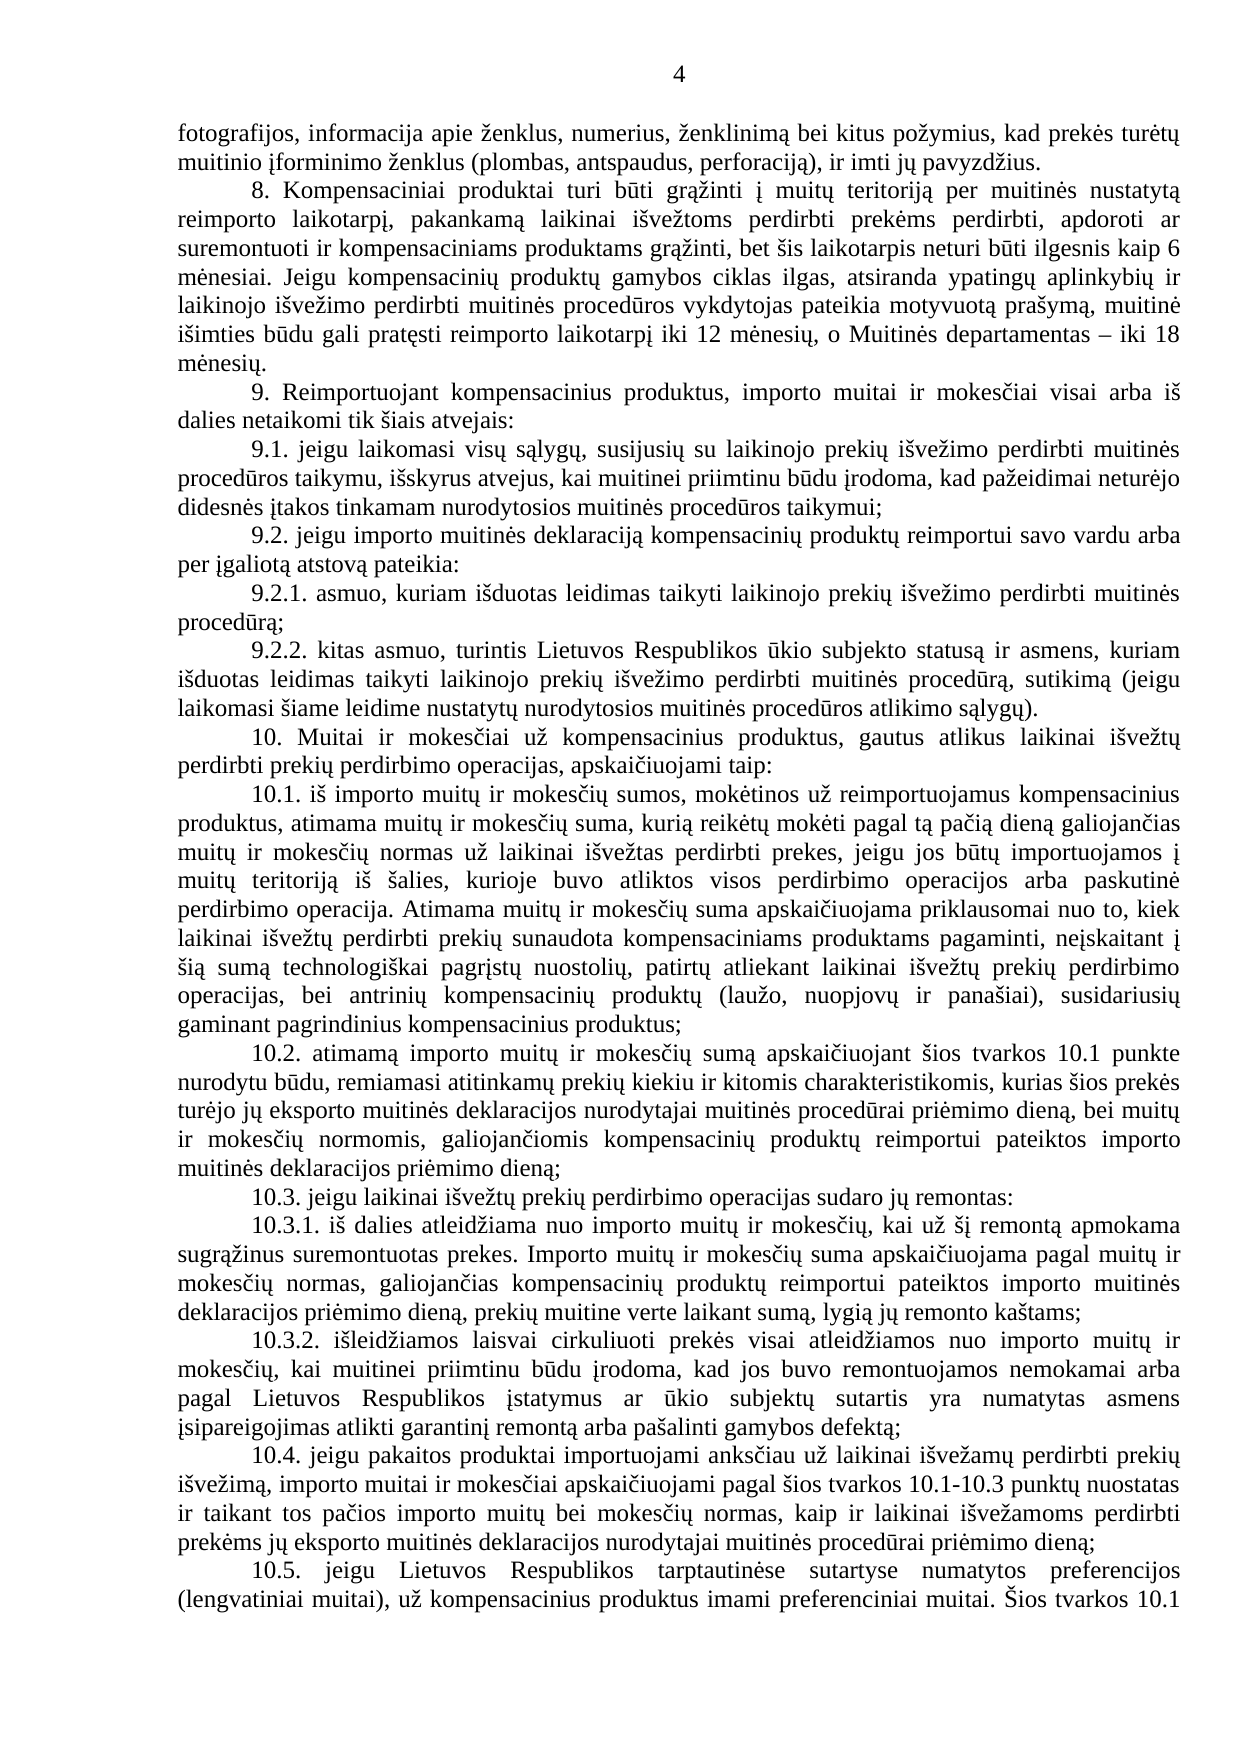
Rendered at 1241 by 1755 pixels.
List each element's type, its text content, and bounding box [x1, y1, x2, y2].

text 9.2. jeigu importo muitinės deklaraciją kompensacinių produktų reimportui savo vardu arba per įgaliotą atstovą pateikia: [177, 521, 1181, 578]
text 10. Muitai ir mokesčiai už kompensacinius produktus, gautus atlikus laikinai išvežtų perdirbti prekių perdirbimo operacijas, apskaičiuojami taip: [177, 722, 1181, 779]
text 10.5. jeigu Lietuvos Respublikos tarptautinėse sutartyse numatytos preferencijos (lengvatiniai muitai), už kompensacinius produktus imami preferenciniai muitai. Šios tvarkos 10.1 [177, 1556, 1181, 1613]
text 9.2.1. asmuo, kuriam išduotas leidimas taikyti laikinojo prekių išvežimo perdirbti muitinės procedūrą; [177, 578, 1181, 636]
text 9. Reimportuojant kompensacinius produktus, importo muitai ir mokesčiai visai arba iš dalies netaikomi tik šiais atvejais: [177, 377, 1181, 434]
text fotografijos, informacija apie ženklus, numerius, ženklinimą bei kitus požymius, kad prekės turėtų muitinio įforminimo ženklus (plombas, antspaudus, perforaciją), ir imti jų pavyzdžius. [177, 118, 1181, 176]
text 9.1. jeigu laikomasi visų sąlygų, susijusių su laikinojo prekių išvežimo perdirbti muitinės procedūros taikymu, išskyrus atvejus, kai muitinei priimtinu būdu įrodoma, kad pažeidimai neturėjo didesnės įtakos tinkamam nurodytosios muitinės procedūros taikymui; [177, 434, 1181, 521]
text 10.4. jeigu pakaitos produktai importuojami anksčiau už laikinai išvežamų perdirbti prekių išvežimą, importo muitai ir mokesčiai apskaičiuojami pagal šios tvarkos 10.1-10.3 punktų nuostatas ir taikant tos pačios importo muitų bei mokesčių normas, kaip ir laikinai išvežamoms perdirbti prekėms jų eksporto muitinės deklaracijos nurodytajai muitinės procedūrai priėmimo dieną; [177, 1441, 1181, 1556]
text 10.2. atimamą importo muitų ir mokesčių sumą apskaičiuojant šios tvarkos 10.1 punkte nurodytu būdu, remiamasi atitinkamų prekių kiekiu ir kitomis charakteristikomis, kurias šios prekės turėjo jų eksporto muitinės deklaracijos nurodytajai muitinės procedūrai priėmimo dieną, bei muitų ir mokesčių normomis, galiojančiomis kompensacinių produktų reimportui pateiktos importo muitinės deklaracijos priėmimo dieną; [177, 1038, 1181, 1182]
text 10.1. iš importo muitų ir mokesčių sumos, mokėtinos už reimportuojamus kompensacinius produktus, atimama muitų ir mokesčių suma, kurią reikėtų mokėti pagal tą pačią dieną galiojančias muitų ir mokesčių normas už laikinai išvežtas perdirbti prekes, jeigu jos būtų importuojamos į muitų teritoriją iš šalies, kurioje buvo atliktos visos perdirbimo operacijos arba paskutinė perdirbimo operacija. Atimama muitų ir mokesčių suma apskaičiuojama priklausomai nuo to, kiek laikinai išvežtų perdirbti prekių sunaudota kompensaciniams produktams pagaminti, neįskaitant į šią sumą technologiškai pagrįstų nuostolių, patirtų atliekant laikinai išvežtų prekių perdirbimo operacijas, bei antrinių kompensacinių produktų (laužo, nuopjovų ir panašiai), susidariusių gaminant pagrindinius kompensacinius produktus; [177, 779, 1181, 1038]
text 10.3. jeigu laikinai išvežtų prekių perdirbimo operacijas sudaro jų remontas: [177, 1182, 1181, 1211]
text 9.2.2. kitas asmuo, turintis Lietuvos Respublikos ūkio subjekto statusą ir asmens, kuriam išduotas leidimas taikyti laikinojo prekių išvežimo perdirbti muitinės procedūrą, sutikimą (jeigu laikomasi šiame leidime nustatytų nurodytosios muitinės procedūros atlikimo sąlygų). [177, 636, 1181, 722]
text 10.3.2. išleidžiamos laisvai cirkuliuoti prekės visai atleidžiamos nuo importo muitų ir mokesčių, kai muitinei priimtinu būdu įrodoma, kad jos buvo remontuojamos nemokamai arba pagal Lietuvos Respublikos įstatymus ar ūkio subjektų sutartis yra numatytas asmens įsipareigojimas atlikti garantinį remontą arba pašalinti gamybos defektą; [177, 1326, 1181, 1441]
text 8. Kompensaciniai produktai turi būti grąžinti į muitų teritoriją per muitinės nustatytą reimporto laikotarpį, pakankamą laikinai išvežtoms perdirbti prekėms perdirbti, apdoroti ar suremontuoti ir kompensaciniams produktams grąžinti, bet šis laikotarpis neturi būti ilgesnis kaip 6 mėnesiai. Jeigu kompensacinių produktų gamybos ciklas ilgas, atsiranda ypatingų aplinkybių ir laikinojo išvežimo perdirbti muitinės procedūros vykdytojas pateikia motyvuotą prašymą, muitinė išimties būdu gali pratęsti reimporto laikotarpį iki 12 mėnesių, o Muitinės departamentas – iki 18 mėnesių. [177, 176, 1181, 377]
text 10.3.1. iš dalies atleidžiama nuo importo muitų ir mokesčių, kai už šį remontą apmokama sugrąžinus suremontuotas prekes. Importo muitų ir mokesčių suma apskaičiuojama pagal muitų ir mokesčių normas, galiojančias kompensacinių produktų reimportui pateiktos importo muitinės deklaracijos priėmimo dieną, prekių muitine verte laikant sumą, lygią jų remonto kaštams; [177, 1211, 1181, 1326]
